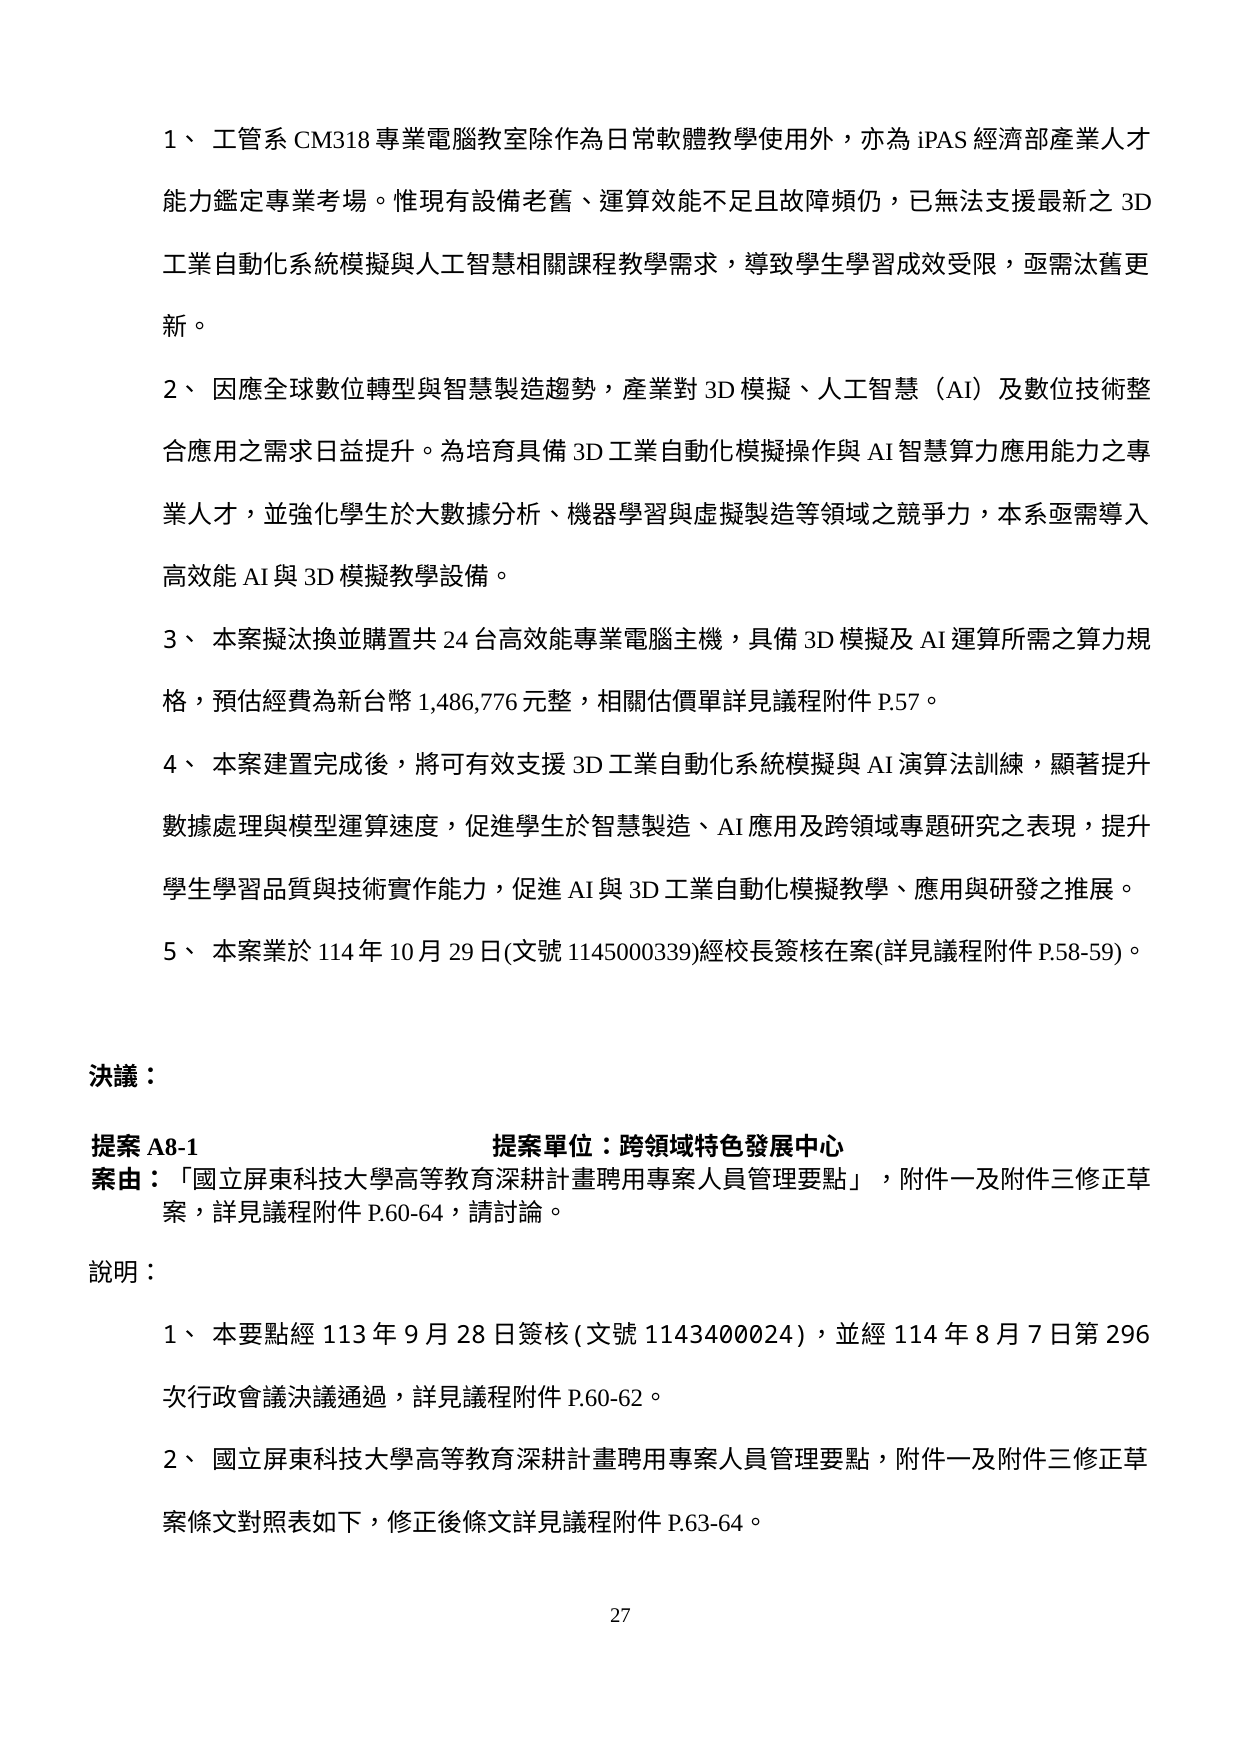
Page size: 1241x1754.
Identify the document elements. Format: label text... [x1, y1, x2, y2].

text 決議： [89, 1033, 1152, 1096]
list 工管系CM318專業電腦教室除作為日常軟體教學使用外，亦為iPAS經濟部產業人才能力鑑定專業考場。惟現有設備老舊、運算效能不足且故障頻仍，已無法支援最新之3D工業自動化系統模擬與人工智慧相關課程教學需求，導致學生學習成效受限，亟需汰舊更新。 [162, 96, 1152, 346]
text 案由：「國立屏東科技大學高等教育深耕計畫聘用專案人員管理要點」，附件一及附件三修正草案，詳見議程附件P.60-64，請討論。 [92, 1162, 1152, 1228]
list 本要點經113年9月28日簽核(文號1143400024)，並經114年8月7日第296次行政會議決議通過，詳見議程附件P.60-62。 [162, 1291, 1152, 1416]
list 本案建置完成後，將可有效支援3D工業自動化系統模擬與AI演算法訓練，顯著提升數據處理與模型運算速度，促進學生於智慧製造、AI應用及跨領域專題研究之表現，提升學生學習品質與技術實作能力，促進AI與3D工業自動化模擬教學、應用與研發之推展。 [162, 721, 1152, 908]
list 本案擬汰換並購置共24台高效能專業電腦主機，具備3D模擬及AI運算所需之算力規格，預估經費為新台幣1,486,776元整，相關估價單詳見議程附件P.57。 [162, 596, 1152, 721]
text 提案A8-1 提案單位：跨領域特色發展中心 [92, 1128, 1152, 1162]
text 說明： [89, 1228, 1152, 1291]
list 因應全球數位轉型與智慧製造趨勢，產業對3D模擬、人工智慧（AI）及數位技術整合應用之需求日益提升。為培育具備3D工業自動化模擬操作與AI智慧算力應用能力之專業人才，並強化學生於大數據分析、機器學習與虛擬製造等領域之競爭力，本系亟需導入高效能AI與3D模擬教學設備。 [162, 346, 1152, 596]
list 國立屏東科技大學高等教育深耕計畫聘用專案人員管理要點，附件一及附件三修正草案條文對照表如下，修正後條文詳見議程附件P.63-64。 [162, 1416, 1152, 1541]
list 本案業於114年10月29日(文號1145000339)經校長簽核在案(詳見議程附件P.58-59)。 [162, 908, 1152, 971]
